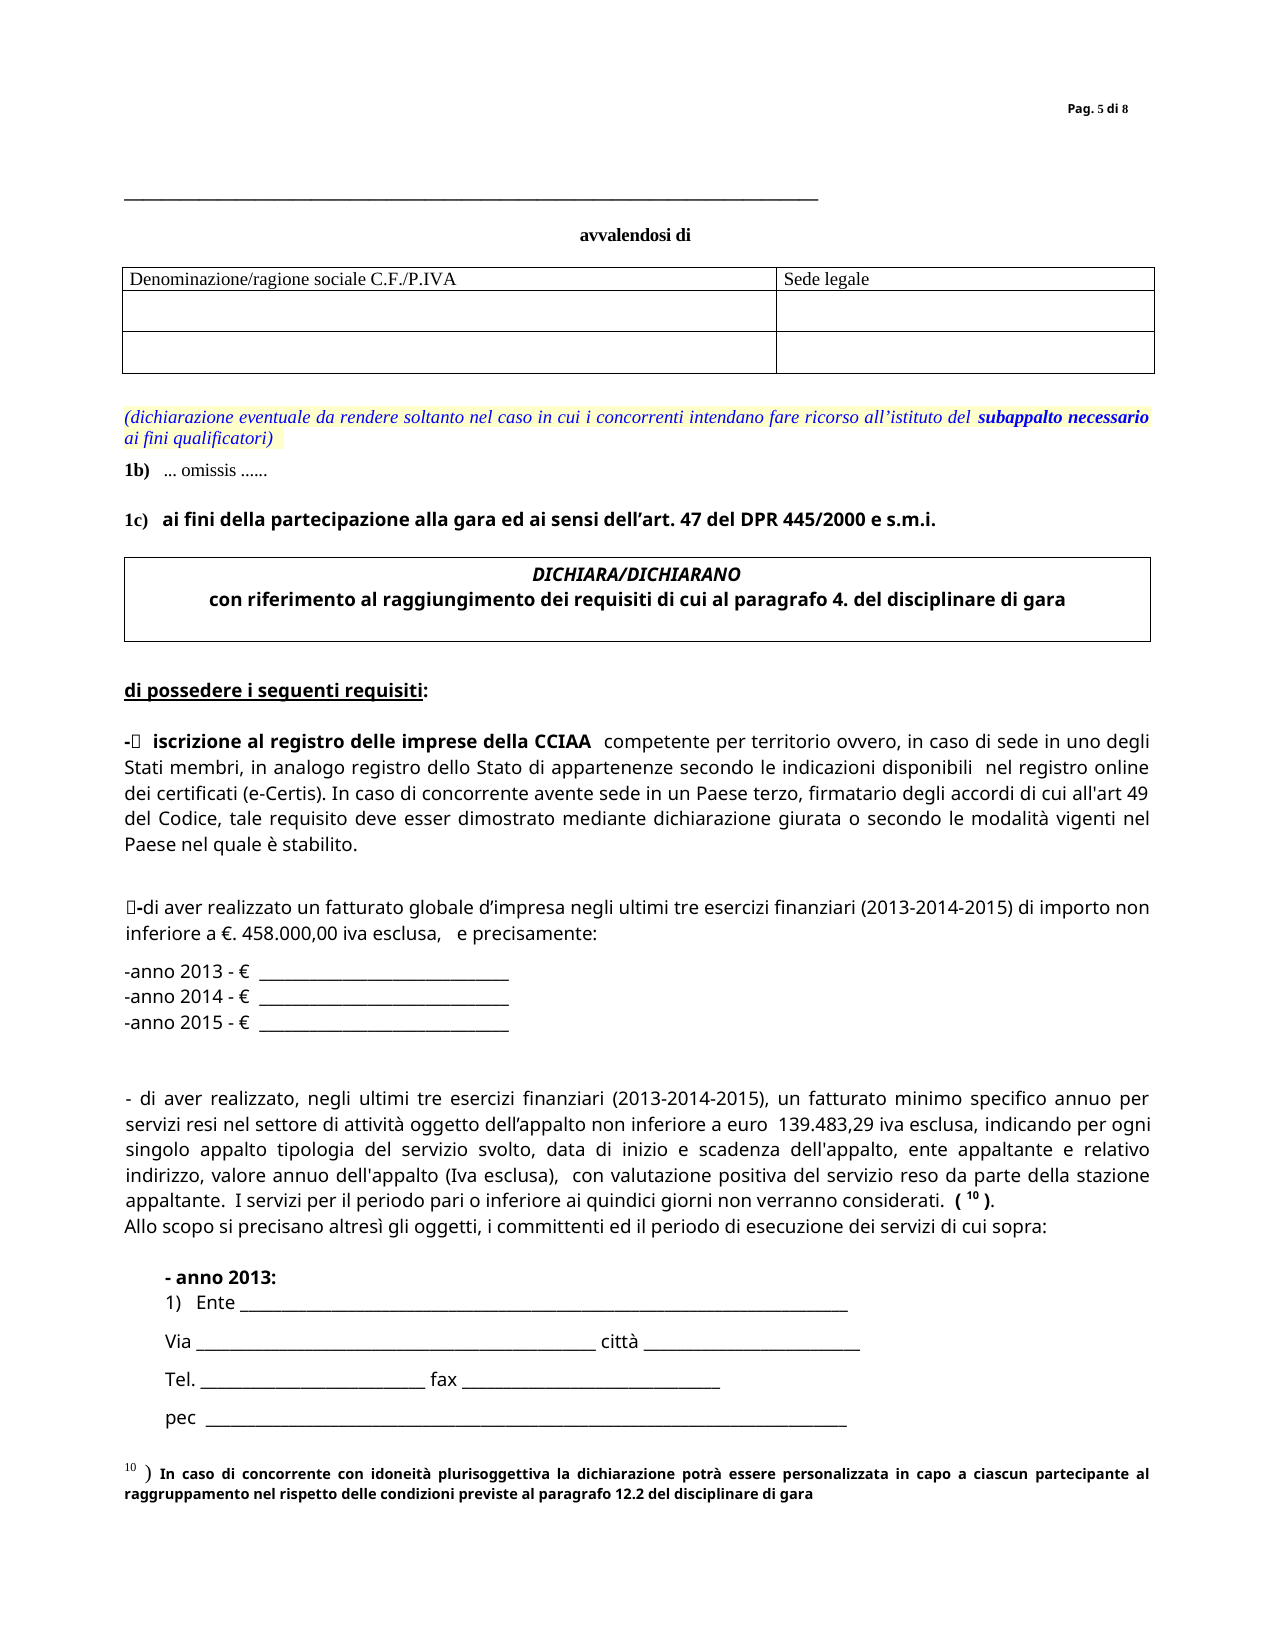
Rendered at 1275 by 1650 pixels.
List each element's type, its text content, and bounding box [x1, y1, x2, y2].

table_cell [777, 291, 1154, 331]
table_cell [777, 332, 1154, 373]
table_cell [123, 332, 776, 373]
text Allo scopo si precisano altresì gli oggetti, i committenti ed il periodo di esecuzione dei servizi di cui sopra: [124, 1213, 1151, 1239]
text -anno 2015 - € ______________________________ [124, 1009, 1151, 1034]
text (dichiarazione eventuale da rendere soltanto nel caso in cui i concorrenti intendano fare ricorso all’istituto del subappalto necessario ai fini qualificatori) [124, 406, 1151, 449]
text con riferimento al raggiungimento dei requisiti di cui al paragrafo 4. del disciplinare di gara [125, 583, 1150, 612]
text di possedere i seguenti requisiti: [124, 678, 1151, 703]
text 1b) ... omissis ...... [124, 459, 1151, 481]
text pec _____________________________________________________________________________ [165, 1404, 1151, 1430]
text - iscrizione al registro delle imprese della CCIAA competente per territorio ovvero, in caso di sede in uno degli Stati membri, in analogo registro dello Stato di appartenenze secondo le indicazioni disponibili nel registro online dei certificati (e-Certis). In caso di concorrente avente sede in un Paese terzo, firmatario degli accordi di cui all'art 49 del Codice, tale requisito deve esser dimostrato mediante dichiarazione giurata o secondo le modalità vigenti nel Paese nel quale è stabilito. [124, 729, 1151, 856]
text 1) Ente _________________________________________________________________________ [165, 1290, 1151, 1315]
text -anno 2014 - € ______________________________ [124, 983, 1151, 1009]
text 1c) ai fini della partecipazione alla gara ed ai sensi dell’art. 47 del DPR 445/2000 e s.m.i. [124, 506, 1151, 532]
text avvalendosi di [124, 224, 1151, 246]
table_header Denominazione/ragione sociale C.F./P.IVA [123, 268, 776, 290]
text - anno 2013: [165, 1264, 1151, 1290]
text Tel. ___________________________ fax _______________________________ [165, 1366, 1151, 1392]
text Dichiara/dichiarano [125, 558, 1150, 583]
table_header Sede legale [777, 268, 1154, 290]
text ) In caso di concorrente con idoneità plurisoggettiva la dichiarazione potrà essere personalizzata in capo a ciascun partecipante al raggruppamento nel rispetto delle condizioni previste al paragrafo 12.2 del disciplinare di gara [124, 1460, 1151, 1504]
text -di aver realizzato un fatturato globale d’impresa negli ultimi tre esercizi finanziari (2013-2014-2015) di importo non inferiore a €. 458.000,00 iva esclusa, e precisamente: [125, 894, 1151, 945]
table_cell [123, 291, 776, 331]
text -anno 2013 - € ______________________________ [124, 958, 1151, 983]
text Via ________________________________________________ città __________________________ [165, 1328, 1151, 1353]
text - di aver realizzato, negli ultimi tre esercizi finanziari (2013-2014-2015), un fatturato minimo specifico annuo per servizi resi nel settore di attività oggetto dell’appalto non inferiore a euro 139.483,29 iva esclusa, indicando per ogni singolo appalto tipologia del servizio svolto, data di inizio e scadenza dell'appalto, ente appaltante e relativo indirizzo, valore annuo dell'appalto (Iva esclusa), con valutazione positiva del servizio reso da parte della stazione appaltante. I servizi per il periodo pari o inferiore ai quindici giorni non verranno considerati. ( ). [125, 1086, 1151, 1213]
text __________________________________________________________________________ [124, 181, 1151, 203]
